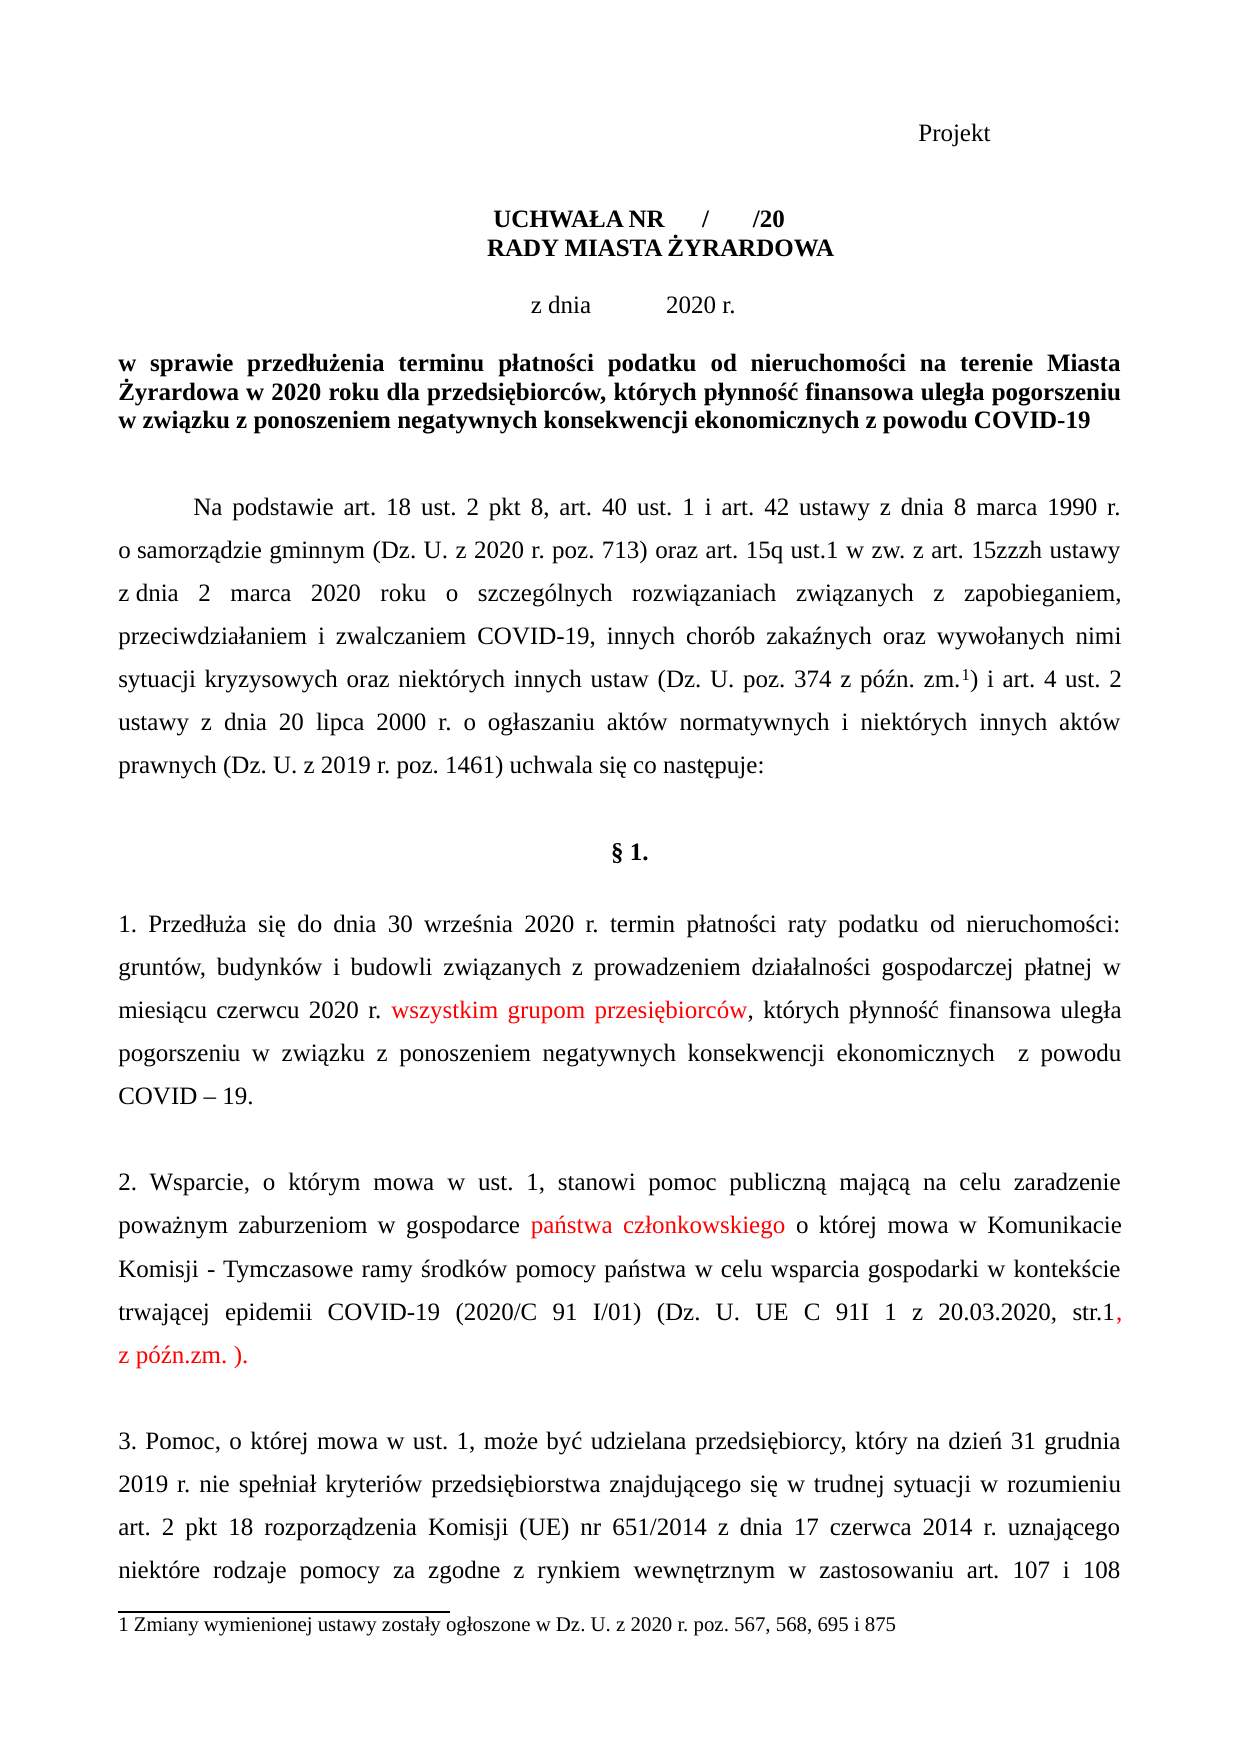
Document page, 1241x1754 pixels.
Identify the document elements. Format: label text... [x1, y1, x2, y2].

text 3. Pomoc, o której mowa w ust. 1, może być udzielana przedsiębiorcy, który na dzień 31 grudnia 2019 r. nie spełniał kryteriów przedsiębiorstwa znajdującego się w trudnej sytuacji w rozumieniu art. 2 pkt 18 rozporządzenia Komisji (UE) nr 651/2014 z dnia 17 czerwca 2014 r. uznającego niektóre rodzaje pomocy za zgodne z rynkiem wewnętrznym w zastosowaniu art. 107 i 108 [118, 1426, 1122, 1584]
text § 1. [118, 837, 1122, 866]
text 2. Wsparcie, o którym mowa w ust. 1, stanowi pomoc publiczną mającą na celu zaradzenie poważnym zaburzeniom w gospodarce państwa członkowskiego o której mowa w Komunikacie Komisji - Tymczasowe ramy środków pomocy państwa w celu wsparcia gospodarki w kontekście trwającej epidemii COVID-19 (2020/C 91 I/01) (Dz. U. UE C 91I 1 z 20.03.2020, str.1, z późn.zm. ). [118, 1167, 1122, 1369]
text RADY MIASTA ŻYRARDOWA [118, 233, 1122, 262]
text w sprawie przedłużenia terminu płatności podatku od nieruchomości na terenie Miasta Żyrardowa w 2020 roku dla przedsiębiorców, których płynność finansowa uległa pogorszeniu w związku z ponoszeniem negatywnych konsekwencji ekonomicznych z powodu COVID-19 [118, 348, 1122, 434]
text z dnia 2020 r. [118, 291, 1122, 319]
text Zmiany wymienionej ustawy zostały ogłoszone w Dz. U. z 2020 r. poz. 567, 568, 695 i 875 [118, 1612, 1122, 1636]
text 1. Przedłuża się do dnia 30 września 2020 r. termin płatności raty podatku od nieruchomości: gruntów, budynków i budowli związanych z prowadzeniem działalności gospodarczej płatnej w miesiącu czerwcu 2020 r. wszystkim grupom przesiębiorców, których płynność finansowa uległa pogorszeniu w związku z ponoszeniem negatywnych konsekwencji ekonomicznych z powodu COVID – 19. [118, 909, 1122, 1110]
text UCHWAŁA NR / /20 [118, 204, 1122, 233]
text Na podstawie art. 18 ust. 2 pkt 8, art. 40 ust. 1 i art. 42 ustawy z dnia 8 marca 1990 r. o samorządzie gminnym (Dz. U. z 2020 r. poz. 713) oraz art. 15q ust.1 w zw. z art. 15zzzh ustawy z dnia 2 marca 2020 roku o szczególnych rozwiązaniach związanych z zapobieganiem, przeciwdziałaniem i zwalczaniem COVID-19, innych chorób zakaźnych oraz wywołanych nimi sytuacji kryzysowych oraz niektórych innych ustaw (Dz. U. poz. 374 z późn. zm.) i art. 4 ust. 2 ustawy z dnia 20 lipca 2000 r. o ogłaszaniu aktów normatywnych i niektórych innych aktów prawnych (Dz. U. z 2019 r. poz. 1461) uchwala się co następuje: [118, 492, 1122, 779]
text Projekt [118, 118, 1122, 147]
